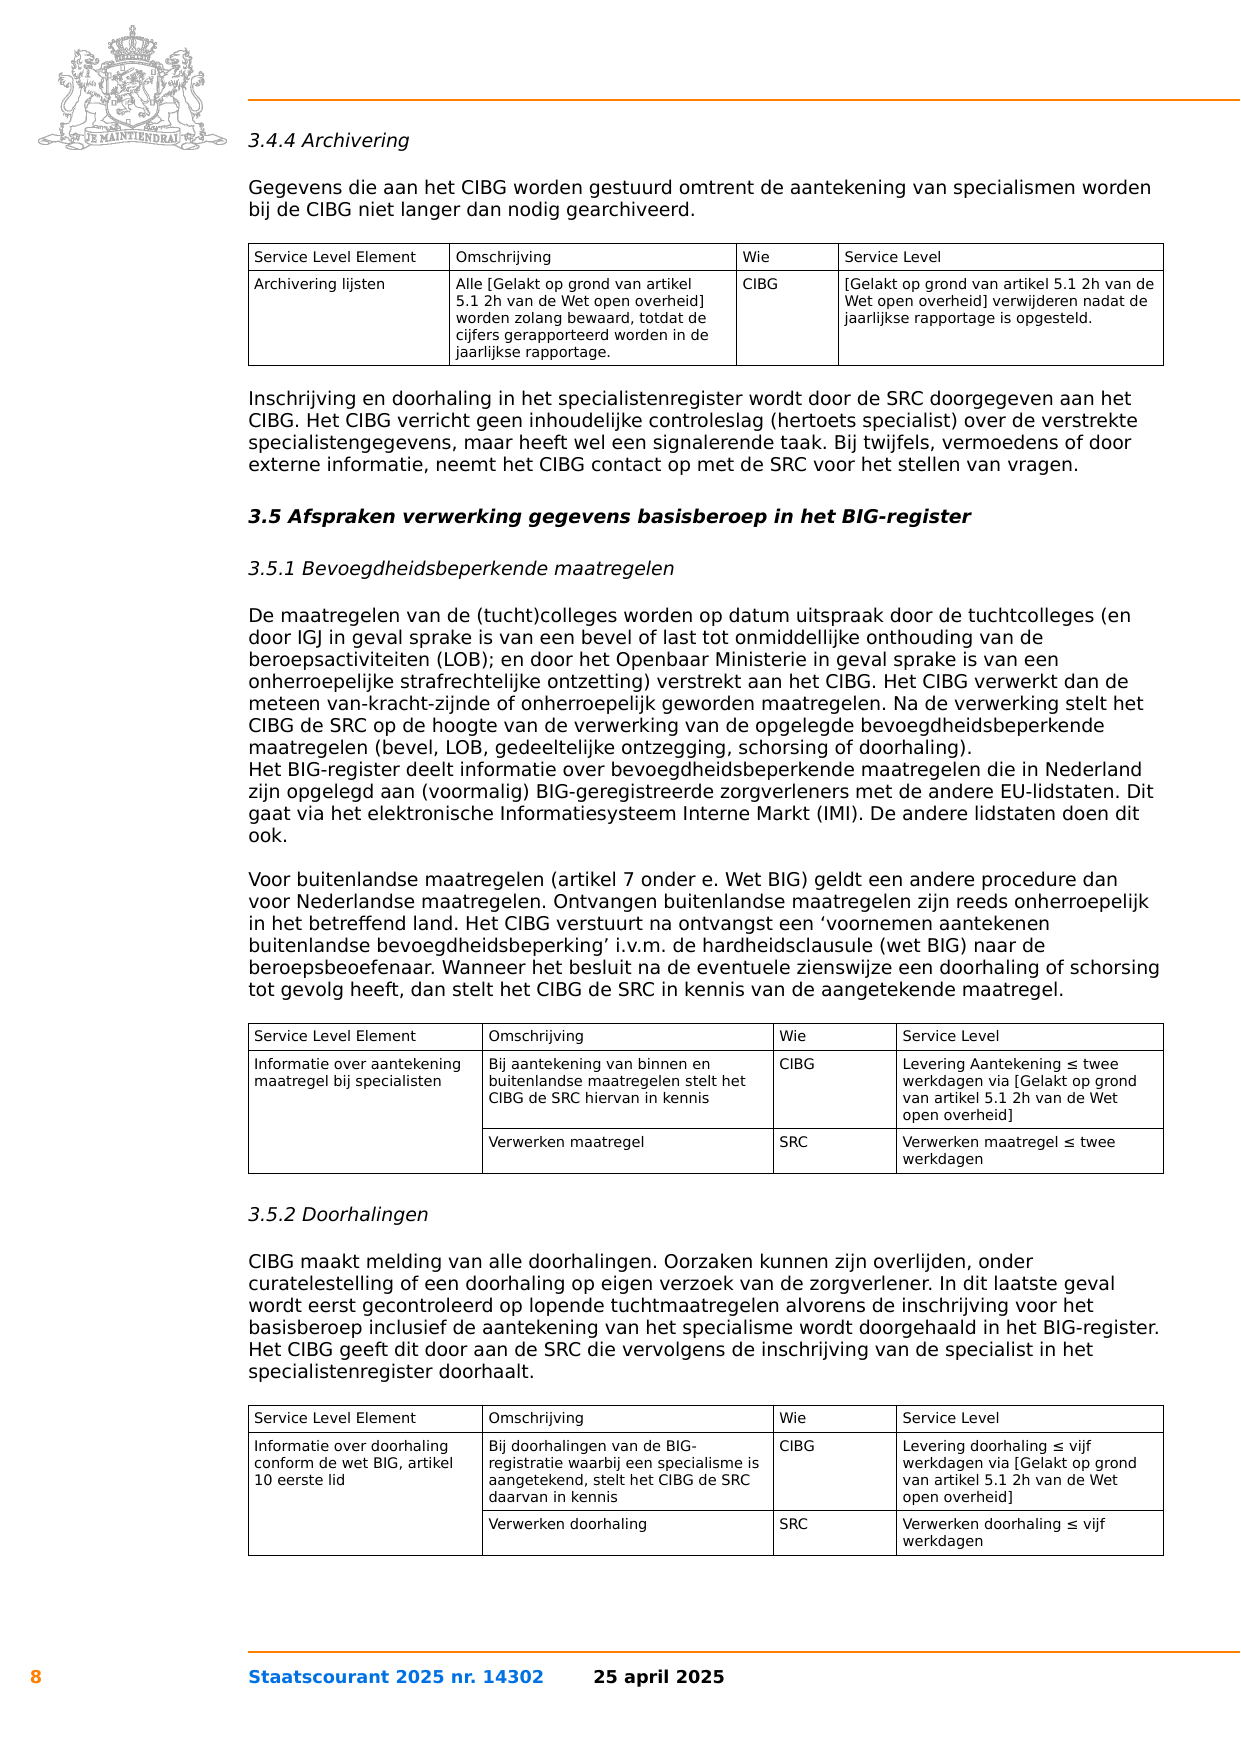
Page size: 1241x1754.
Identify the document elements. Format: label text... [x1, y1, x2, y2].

text Het BIG-register deelt informatie over bevoegdheidsbeperkende maatregelen die in Nederland zijn opgelegd aan (voormalig) BIG-geregistreerde zorgverleners met de andere EU-lidstaten. Dit gaat via het elektronische Informatiesysteem Interne Markt (IMI). De andere lidstaten doen dit ook. [248, 759, 1163, 847]
table_cell Levering doorhaling ≤ vijf werkdagen via [Gelakt op grond van artikel 5.1 2h van de Wet open overheid] [897, 1433, 1163, 1510]
table_header Omschrijving [450, 244, 736, 270]
table_header Omschrijving [483, 1406, 773, 1432]
table_cell Bij doorhalingen van de BIG-registratie waarbij een specialisme is aangetekend, stelt het CIBG de SRC daarvan in kennis [483, 1433, 773, 1510]
text Inschrijving en doorhaling in het specialistenregister wordt door de SRC doorgegeven aan het CIBG. Het CIBG verricht geen inhoudelijke controleslag (hertoets specialist) over de verstrekte specialistengegevens, maar heeft wel een signalerende taak. Bij twijfels, vermoedens of door externe informatie, neemt het CIBG contact op met de SRC voor het stellen van vragen. [248, 388, 1163, 476]
subtitle 3.5.1 Bevoegdheidsbeperkende maatregelen [248, 558, 1163, 580]
table_header Service Level [897, 1406, 1163, 1432]
table_cell Levering Aantekening ≤ twee werkdagen via [Gelakt op grond van artikel 5.1 2h van de Wet open overheid] [897, 1051, 1163, 1128]
table_header Service Level [839, 244, 1163, 270]
table_cell SRC [774, 1511, 896, 1554]
table_header Wie [774, 1024, 896, 1050]
table_cell CIBG [737, 271, 838, 365]
table_cell Verwerken doorhaling [483, 1511, 773, 1554]
picture [38, 25, 227, 150]
subtitle 3.4.4 Archivering [248, 130, 1163, 152]
table_cell Informatie over doorhaling conform de wet BIG, artikel 10 eerste lid [249, 1433, 482, 1554]
table_header Service Level Element [249, 244, 449, 270]
table_cell SRC [774, 1129, 896, 1173]
text Voor buitenlandse maatregelen (artikel 7 onder e. Wet BIG) geldt een andere procedure dan voor Nederlandse maatregelen. Ontvangen buitenlandse maatregelen zijn reeds onherroepelijk in het betreffend land. Het CIBG verstuurt na ontvangst een ‘voornemen aantekenen buitenlandse bevoegdheidsbeperking’ i.v.m. de hardheidsclausule (wet BIG) naar de beroepsbeoefenaar. Wanneer het besluit na de eventuele zienswijze een doorhaling of schorsing tot gevolg heeft, dan stelt het CIBG de SRC in kennis van de aangetekende maatregel. [248, 869, 1163, 1001]
table_cell CIBG [774, 1051, 896, 1128]
table_cell Verwerken doorhaling ≤ vijf werkdagen [897, 1511, 1163, 1554]
text De maatregelen van de (tucht)colleges worden op datum uitspraak door de tuchtcolleges (en door IGJ in geval sprake is van een bevel of last tot onmiddellijke onthouding van de beroepsactiviteiten (LOB); en door het Openbaar Ministerie in geval sprake is van een onherroepelijke strafrechtelijke ontzetting) verstrekt aan het CIBG. Het CIBG verwerkt dan de meteen van-kracht-zijnde of onherroepelijk geworden maatregelen. Na de verwerking stelt het CIBG de SRC op de hoogte van de verwerking van de opgelegde bevoegdheidsbeperkende maatregelen (bevel, LOB, gedeeltelijke ontzegging, schorsing of doorhaling). [248, 605, 1163, 759]
table_cell Alle [Gelakt op grond van artikel 5.1 2h van de Wet open overheid] worden zolang bewaard, totdat de cijfers gerapporteerd worden in de jaarlijkse rapportage. [450, 271, 736, 365]
table_cell Bij aantekening van binnen en buitenlandse maatregelen stelt het CIBG de SRC hiervan in kennis [483, 1051, 773, 1128]
text Gegevens die aan het CIBG worden gestuurd omtrent de aantekening van specialismen worden bij de CIBG niet langer dan nodig gearchiveerd. [248, 177, 1163, 221]
table_cell Verwerken maatregel [483, 1129, 773, 1173]
table_cell Verwerken maatregel ≤ twee werkdagen [897, 1129, 1163, 1173]
table_cell Informatie over aantekening maatregel bij specialisten [249, 1051, 482, 1173]
table_header Omschrijving [483, 1024, 773, 1050]
table_header Service Level Element [249, 1024, 482, 1050]
table_cell Archivering lijsten [249, 271, 449, 365]
subtitle 3.5 Afspraken verwerking gegevens basisberoep in het BIG-register [248, 506, 1163, 528]
table_header Service Level [897, 1024, 1163, 1050]
table_cell [Gelakt op grond van artikel 5.1 2h van de Wet open overheid] verwijderen nadat de jaarlijkse rapportage is opgesteld. [839, 271, 1163, 365]
table_cell CIBG [774, 1433, 896, 1510]
table_header Wie [774, 1406, 896, 1432]
table_header Service Level Element [249, 1406, 482, 1432]
subtitle 3.5.2 Doorhalingen [248, 1204, 1163, 1226]
table_header Wie [737, 244, 838, 270]
text CIBG maakt melding van alle doorhalingen. Oorzaken kunnen zijn overlijden, onder curatelestelling of een doorhaling op eigen verzoek van de zorgverlener. In dit laatste geval wordt eerst gecontroleerd op lopende tuchtmaatregelen alvorens de inschrijving voor het basisberoep inclusief de aantekening van het specialisme wordt doorgehaald in het BIG-register. Het CIBG geeft dit door aan de SRC die vervolgens de inschrijving van de specialist in het specialistenregister doorhaalt. [248, 1251, 1163, 1383]
